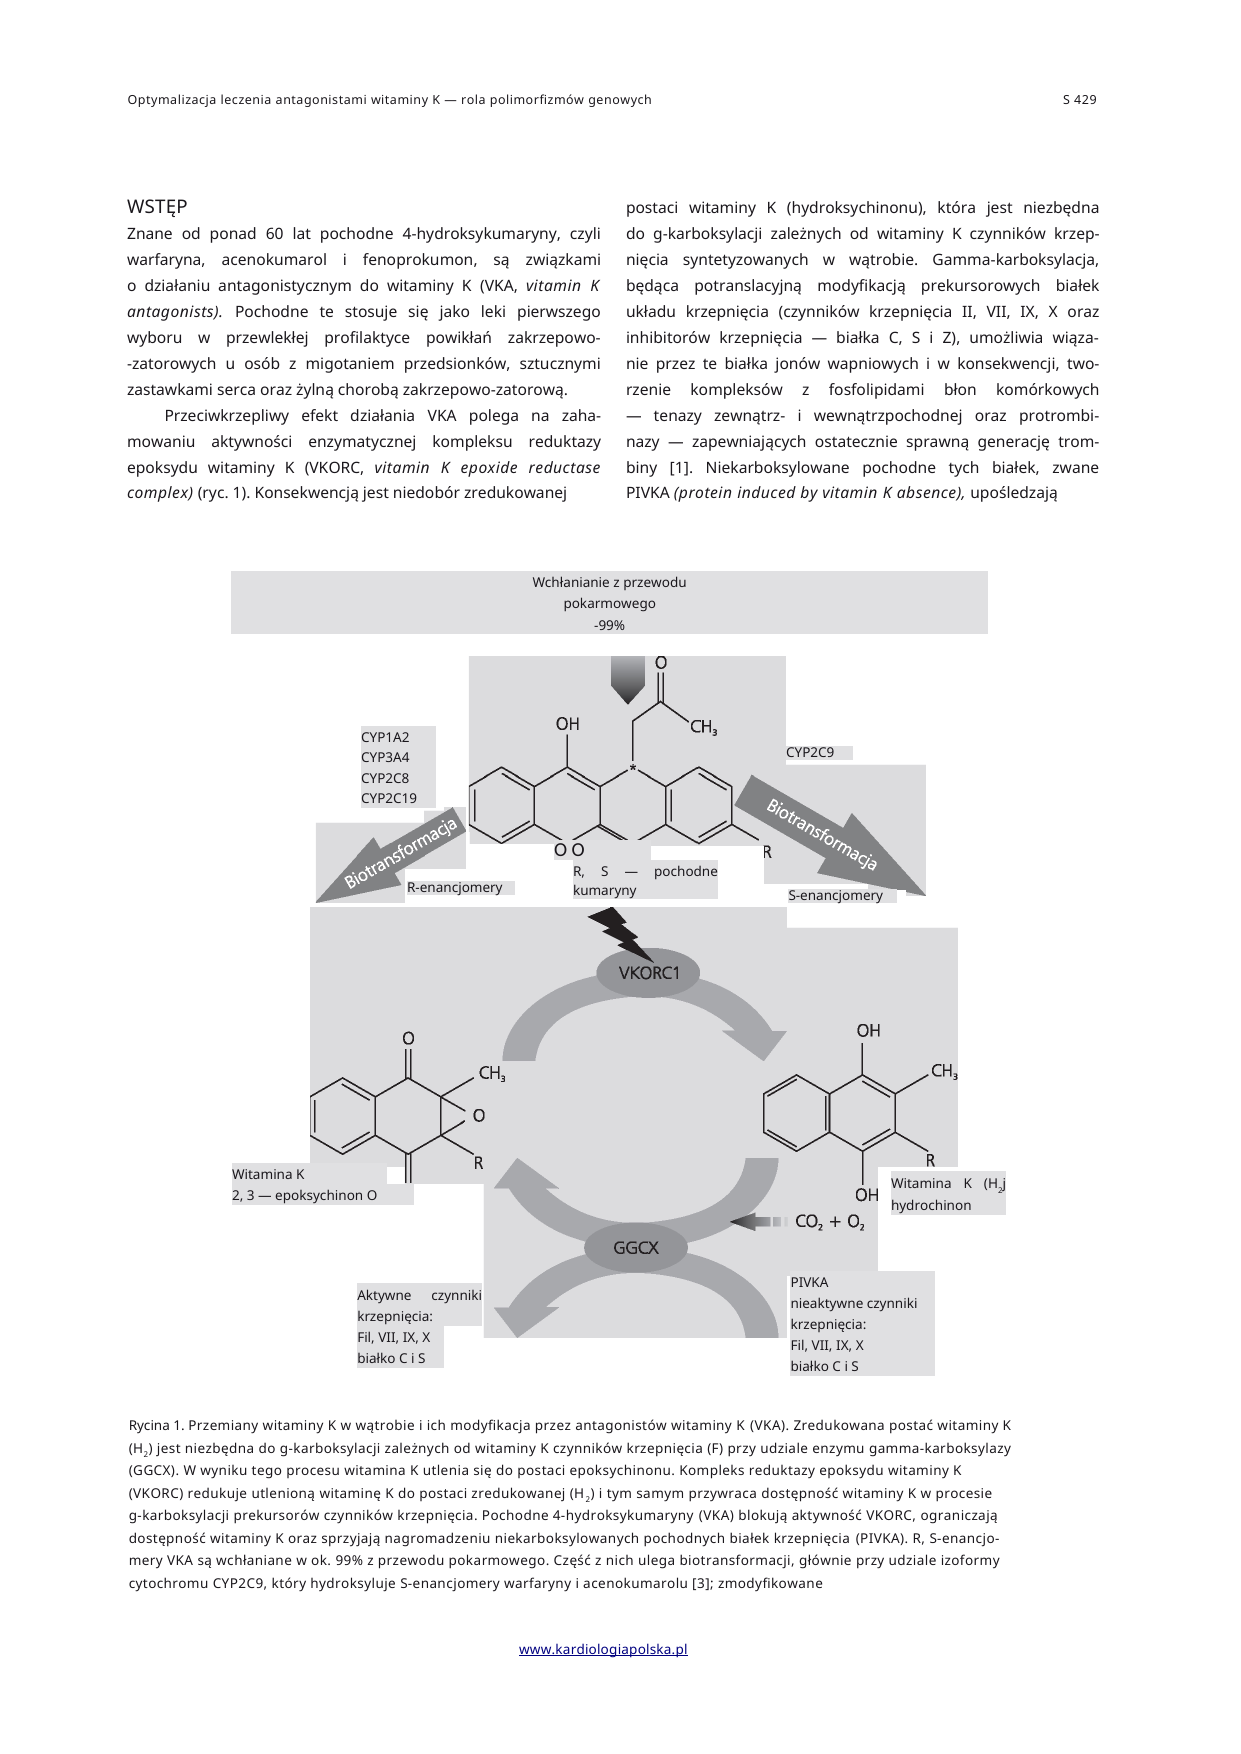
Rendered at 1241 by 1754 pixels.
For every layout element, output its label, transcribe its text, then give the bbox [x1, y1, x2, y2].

text Rycina 1. Przemiany witaminy K w wątrobie i ich modyfikacja przez antagonistów witaminy K (VKA). Zredukowana postać witaminy K (H2) jest niezbędna do g-karboksylacji zależnych od witaminy K czynników krzepnięcia (F) przy udziale enzymu gamma-karboksylazy (GGCX). W wyniku tego procesu witamina K utlenia się do postaci epoksychinonu. Kompleks reduktazy epoksydu witaminy K (VKORC) redukuje utlenioną witaminę K do postaci zredukowanej (H2) i tym samym przywraca dostępność witaminy K w procesie g-karboksylacji prekursorów czynników krzepnięcia. Pochodne 4-hydroksykumaryny (VKA) blokują aktywność VKORC, ograniczają dostępność witaminy K oraz sprzyjają nagromadzeniu niekarboksylowanych pochodnych białek krzepnięcia (PIVKA). R, S-enancjo- mery VKA są wchłaniane w ok. 99% z przewodu pokarmowego. Część z nich ulega biotransformacji, głównie przy udziale izoformy cytochromu CYP2C9, który hydroksyluje S-enancjomery warfaryny i acenokumarolu [3]; zmodyfikowane [128, 1413, 1098, 1593]
text Przeciwkrzepliwy efekt działania VKA polega na zaha- mowaniu aktywności enzymatycznej kompleksu reduktazy epoksydu witaminy K (VKORC, vitamin K epoxide reductase complex) (ryc. 1). Konsekwencją jest niedobór zredukowanej [127, 400, 601, 504]
text postaci witaminy K (hydroksychinonu), która jest niezbędna do g-karboksylacji zależnych od witaminy K czynników krzep- nięcia syntetyzowanych w wątrobie. Gamma-karboksylacja, będąca potranslacyjną modyfikacją prekursorowych białek układu krzepnięcia (czynników krzepnięcia II, VII, IX, X oraz inhibitorów krzepnięcia — białka C, S i Z), umożliwia wiąza- nie przez te białka jonów wapniowych i w konsekwencji, two- rzenie kompleksów z fosfolipidami błon komórkowych — tenazy zewnątrz- i wewnątrzpochodnej oraz protrombi- nazy — zapewniających ostatecznie sprawną generację trom- biny [1]. Niekarboksylowane pochodne tych białek, zwane PIVKA (protein induced by vitamin K absence), upośledzają [626, 193, 1100, 504]
text Fil, VII, IX, X białko C i S [357, 1326, 444, 1368]
text Optymalizacja leczenia antagonistami witaminy K — rola polimorfizmów genowych [127, 95, 701, 107]
text O O [554, 840, 651, 860]
text S 429 [1063, 94, 1104, 107]
text Witamina K (H2j hydrochinon [891, 1171, 1006, 1215]
picture [310, 907, 958, 1338]
text Aktywne czynniki krzepnięcia: [357, 1283, 482, 1326]
text Wchłanianie z przewodu pokarmowego -99% [231, 571, 988, 634]
text Fil, VII, IX, X białko C i S [790, 1334, 935, 1376]
text WSTĘP [127, 193, 603, 219]
text 2, 3 — epoksychinon O [232, 1184, 414, 1205]
text www.kardiologiapolska.pl [519, 1643, 712, 1657]
picture [468, 656, 926, 896]
text R, S — pochodne kumaryny [573, 861, 718, 899]
text Witamina K [232, 1163, 387, 1184]
text CYP2C9 [786, 746, 853, 760]
text CYP1A2 CYP3A4 CYP2C8 CYP2C19 [361, 726, 436, 808]
text nieaktywne czynniki krzepnięcia: [790, 1292, 935, 1334]
text R-enancjomery [407, 881, 515, 895]
picture [315, 807, 466, 903]
text PIVKA [790, 1271, 935, 1292]
text S-enancjomery [788, 889, 897, 903]
text Znane od ponad 60 lat pochodne 4-hydroksykumaryny, czyli warfaryna, acenokumarol i fenoprokumon, są związkami o działaniu antagonistycznym do witaminy K (VKA, vitamin K antagonists). Pochodne te stosuje się jako leki pierwszego wyboru w przewlekłej profilaktyce powikłań zakrzepowo- -zatorowych u osób z migotaniem przedsionków, sztucznymi zastawkami serca oraz żylną chorobą zakrzepowo-zatorową. [127, 219, 601, 400]
